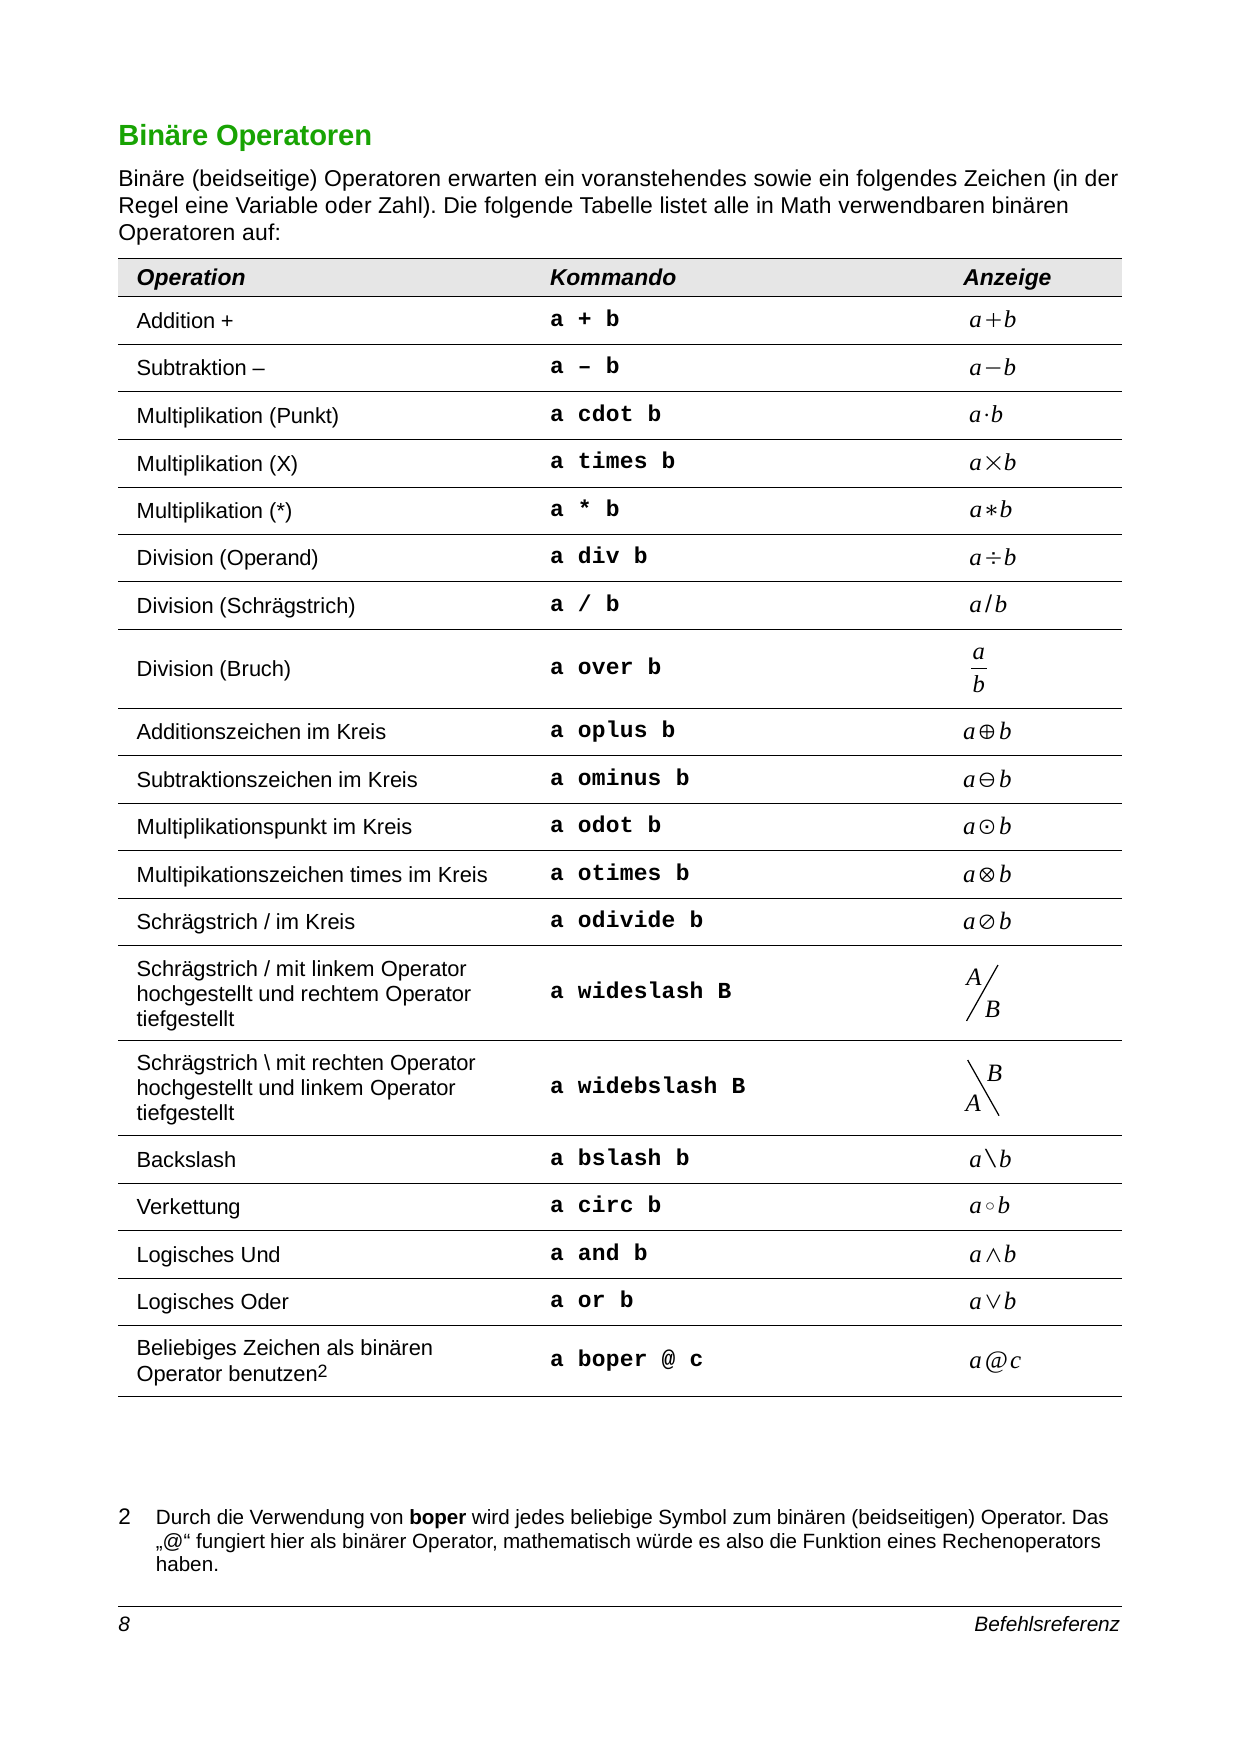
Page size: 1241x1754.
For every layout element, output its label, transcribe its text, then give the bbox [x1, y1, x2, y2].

table_cell a oplus b [531, 709, 945, 755]
table_cell a and b [531, 1231, 945, 1278]
table_cell [945, 392, 1122, 439]
table_cell [945, 345, 1122, 391]
table_header Kommando [531, 259, 945, 296]
table_cell a – b [531, 345, 945, 391]
table_cell a circ b [531, 1184, 945, 1230]
table_cell [945, 297, 1122, 344]
table_cell Addition + [118, 297, 531, 344]
table_header Operation [118, 259, 531, 296]
table_cell [945, 582, 1122, 629]
table_cell a wideslash B [531, 946, 945, 1040]
table_cell a otimes b [531, 851, 945, 898]
table_cell a + b [531, 297, 945, 344]
table_cell [945, 630, 1122, 708]
table_cell [945, 535, 1122, 581]
table_cell a times b [531, 440, 945, 487]
table_cell [945, 709, 1122, 755]
table_cell a over b [531, 630, 945, 708]
table_cell [945, 1041, 1122, 1135]
table_cell [945, 1136, 1122, 1183]
table_cell Multiplikation (Punkt) [118, 392, 531, 439]
table_cell Logisches Und [118, 1231, 531, 1278]
table_cell Schrägstrich / mit linkem Operator hochgestellt und rechtem Operator tiefgestellt [118, 946, 531, 1040]
table_cell a ominus b [531, 756, 945, 803]
table_cell [945, 899, 1122, 945]
table_cell a odot b [531, 804, 945, 850]
table_cell Verkettung [118, 1184, 531, 1230]
table_cell [945, 851, 1122, 898]
table_cell Multiplikation (*) [118, 488, 531, 534]
table_cell a div b [531, 535, 945, 581]
text Binäre (beidseitige) Operatoren erwarten ein voranstehendes sowie ein folgendes Zeichen (in der Regel eine Variable oder Zahl). Die folgende Tabelle listet alle in Math verwendbaren binären Operatoren auf: [118, 164, 1122, 245]
table_cell Subtraktionszeichen im Kreis [118, 756, 531, 803]
table_cell [945, 1279, 1122, 1325]
table_cell a or b [531, 1279, 945, 1325]
table_cell Multipikationszeichen times im Kreis [118, 851, 531, 898]
table_cell Beliebiges Zeichen als binären Operator benutzen [118, 1326, 531, 1396]
table_cell a / b [531, 582, 945, 629]
table_cell [945, 946, 1122, 1040]
table_cell [945, 488, 1122, 534]
table_cell Division (Schrägstrich) [118, 582, 531, 629]
table_cell [945, 756, 1122, 803]
table_cell [945, 1231, 1122, 1278]
table_cell Schrägstrich / im Kreis [118, 899, 531, 945]
table_cell Division (Bruch) [118, 630, 531, 708]
table_cell a odivide b [531, 899, 945, 945]
table_cell Subtraktion – [118, 345, 531, 391]
table_cell [945, 804, 1122, 850]
subtitle Binäre Operatoren [118, 118, 1122, 152]
table_header Anzeige [945, 259, 1122, 296]
table_cell [945, 440, 1122, 487]
table_cell a bslash b [531, 1136, 945, 1183]
table_cell Schrägstrich \ mit rechten Operator hochgestellt und linkem Operator tiefgestellt [118, 1041, 531, 1135]
table_cell Additionszeichen im Kreis [118, 709, 531, 755]
table_cell a widebslash B [531, 1041, 945, 1135]
table_cell [945, 1326, 1122, 1396]
table_cell [945, 1184, 1122, 1230]
table_cell a cdot b [531, 392, 945, 439]
table_cell Logisches Oder [118, 1279, 531, 1325]
table_cell a boper @ c [531, 1326, 945, 1396]
table_cell Multiplikationspunkt im Kreis [118, 804, 531, 850]
table_cell Division (Operand) [118, 535, 531, 581]
table_cell Backslash [118, 1136, 531, 1183]
table_cell a * b [531, 488, 945, 534]
table_cell Multiplikation (X) [118, 440, 531, 487]
